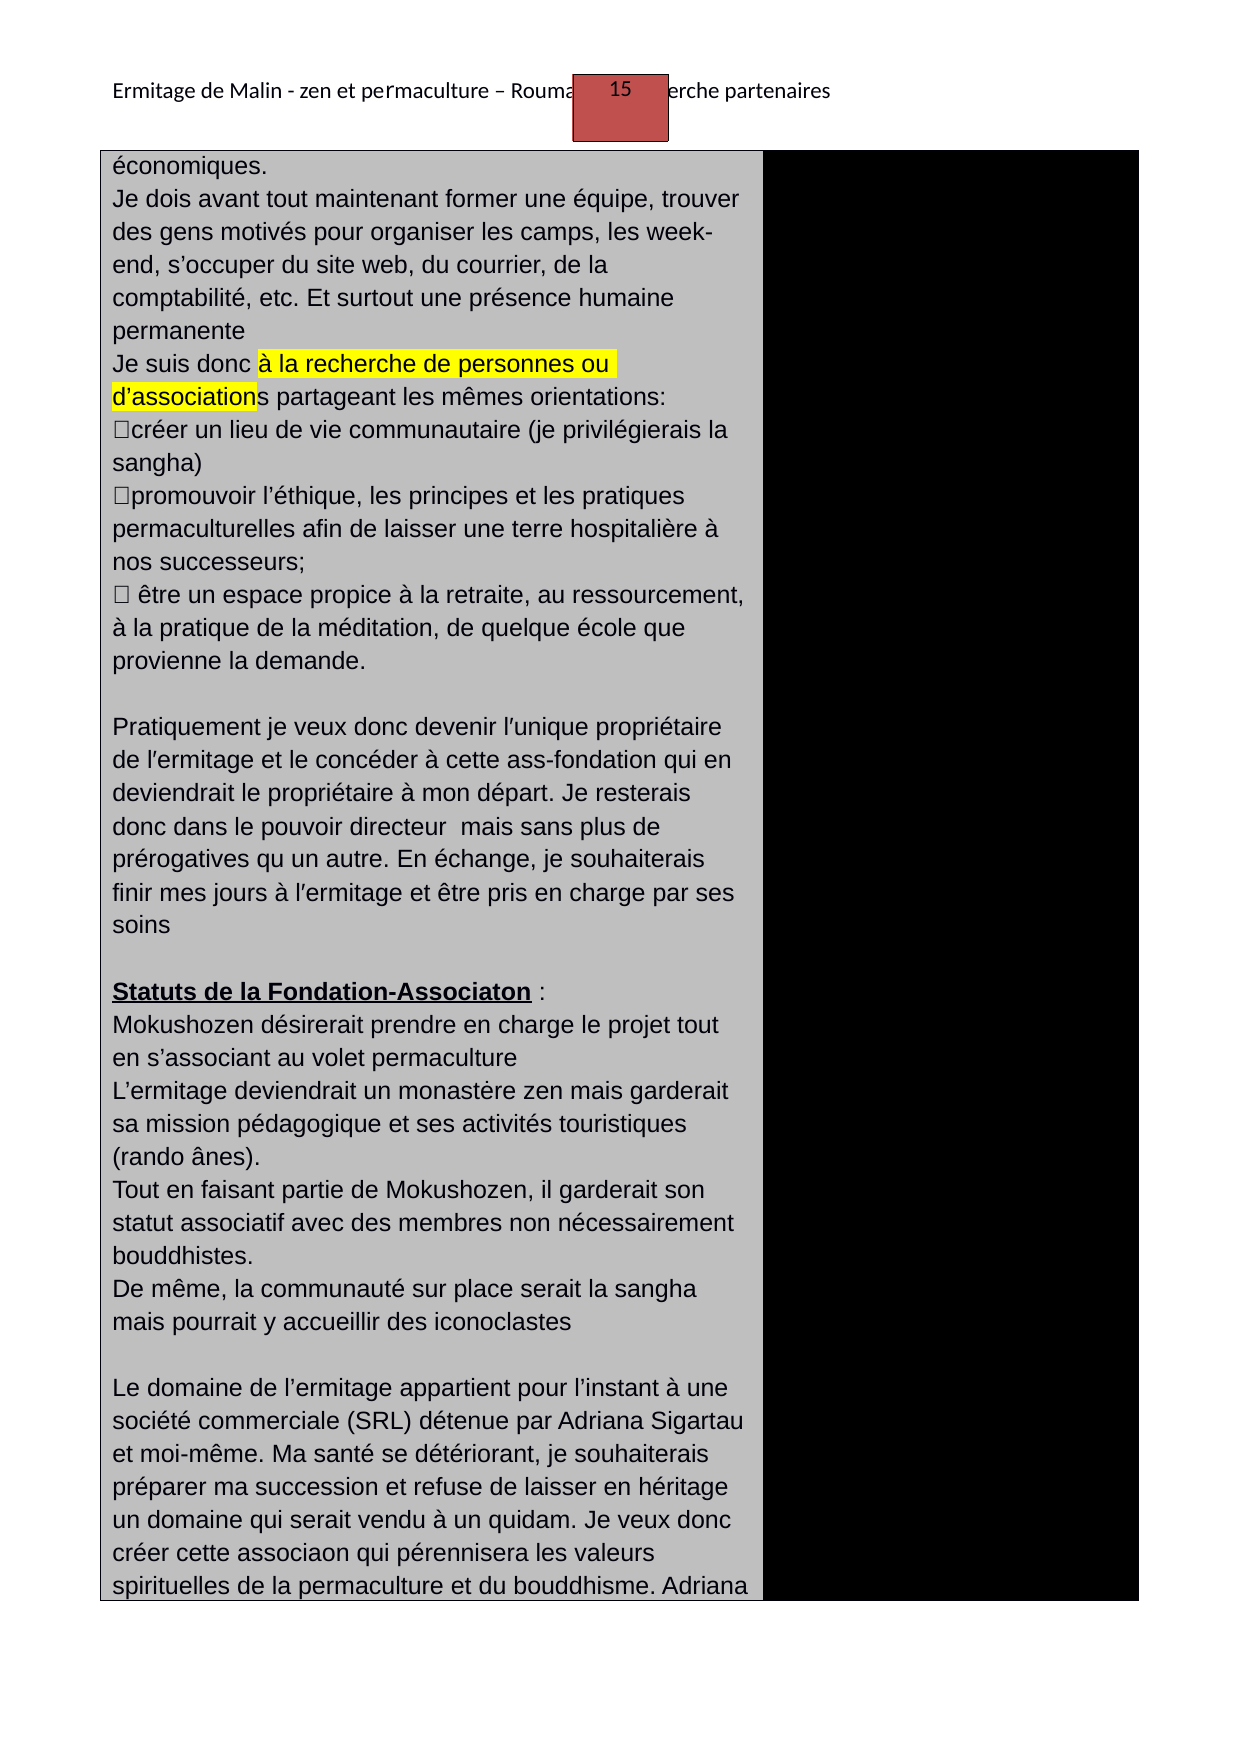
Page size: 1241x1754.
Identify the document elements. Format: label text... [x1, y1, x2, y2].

table_cell [764, 151, 1138, 1600]
table_cell économiques. Je dois avant tout maintenant former une équipe, trouver des gens motivés pour organiser les camps, les week-end, s’occuper du site web, du courrier, de la comptabilité, etc. Et surtout une présence humaine permanente Je suis donc à la recherche de personnes ou d’associations partageant les mêmes orientations: créer un lieu de vie communautaire (je privilégierais la sangha) promouvoir l’éthique, les principes et les pratiques permaculturelles afin de laisser une terre hospitalière à nos successeurs;  être un espace propice à la retraite, au ressourcement, à la pratique de la méditation, de quelque école que provienne la demande. Pratiquement je veux donc devenir l′unique propriétaire de l′ermitage et le concéder à cette ass-fondation qui en deviendrait le propriétaire à mon départ. Je resterais donc dans le pouvoir directeur mais sans plus de prérogatives qu un autre. En échange, je souhaiterais finir mes jours à l′ermitage et être pris en charge par ses soins Statuts de la Fondation-Associaton : Mokushozen désirerait prendre en charge le projet tout en s’associant au volet permaculture L’ermitage deviendrait un monastėre zen mais garderait sa mission pédagogique et ses activités touristiques (rando ânes). Tout en faisant partie de Mokushozen, il garderait son statut associatif avec des membres non nécessairement bouddhistes. De même, la communauté sur place serait la sangha mais pourrait y accueillir des iconoclastes Le domaine de l’ermitage appartient pour l’instant à une société commerciale (SRL) détenue par Adriana Sigartau et moi-même. Ma santé se détériorant, je souhaiterais préparer ma succession et refuse de laisser en héritage un domaine qui serait vendu à un quidam. Je veux donc créer cette associaon qui pérennisera les valeurs spirituelles de la permaculture et du bouddhisme. Adriana [101, 151, 763, 1600]
